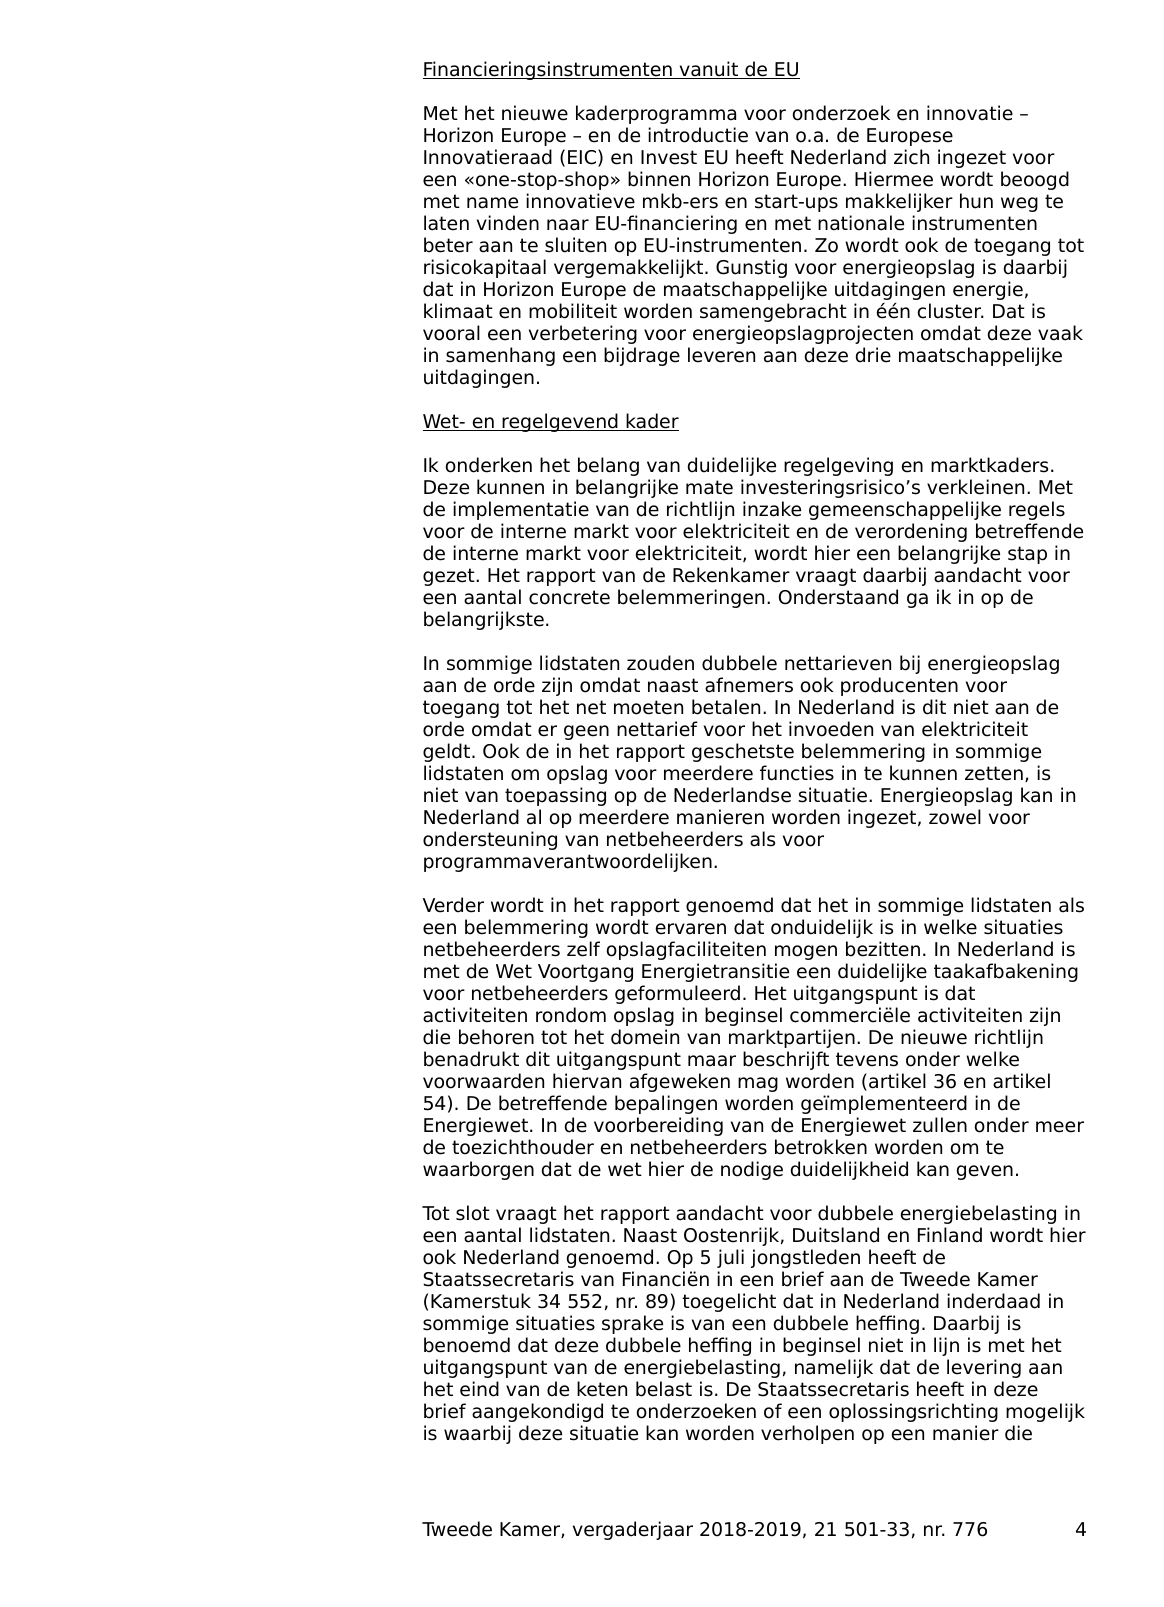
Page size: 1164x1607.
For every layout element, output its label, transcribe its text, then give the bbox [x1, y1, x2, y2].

subtitle Financieringsinstrumenten vanuit de EU [422, 59, 1087, 81]
text Met het nieuwe kaderprogramma voor onderzoek en innovatie – Horizon Europe – en de introductie van o.a. de Europese Innovatieraad (EIC) en Invest EU heeft Nederland zich ingezet voor een «one-stop-shop» binnen Horizon Europe. Hiermee wordt beoogd met name innovatieve mkb-ers en start-ups makkelijker hun weg te laten vinden naar EU-financiering en met nationale instrumenten beter aan te sluiten op EU-instrumenten. Zo wordt ook de toegang tot risicokapitaal vergemakkelijkt. Gunstig voor energieopslag is daarbij dat in Horizon Europe de maatschappelijke uitdagingen energie, klimaat en mobiliteit worden samengebracht in één cluster. Dat is vooral een verbetering voor energieopslagprojecten omdat deze vaak in samenhang een bijdrage leveren aan deze drie maatschappelijke uitdagingen. [422, 103, 1087, 389]
text In sommige lidstaten zouden dubbele nettarieven bij energieopslag aan de orde zijn omdat naast afnemers ook producenten voor toegang tot het net moeten betalen. In Nederland is dit niet aan de orde omdat er geen nettarief voor het invoeden van elektriciteit geldt. Ook de in het rapport geschetste belemmering in sommige lidstaten om opslag voor meerdere functies in te kunnen zetten, is niet van toepassing op de Nederlandse situatie. Energieopslag kan in Nederland al op meerdere manieren worden ingezet, zowel voor ondersteuning van netbeheerders als voor programmaverantwoordelijken. [422, 653, 1087, 873]
text Verder wordt in het rapport genoemd dat het in sommige lidstaten als een belemmering wordt ervaren dat onduidelijk is in welke situaties netbeheerders zelf opslagfaciliteiten mogen bezitten. In Nederland is met de Wet Voortgang Energietransitie een duidelijke taakafbakening voor netbeheerders geformuleerd. Het uitgangspunt is dat activiteiten rondom opslag in beginsel commerciële activiteiten zijn die behoren tot het domein van marktpartijen. De nieuwe richtlijn benadrukt dit uitgangspunt maar beschrijft tevens onder welke voorwaarden hiervan afgeweken mag worden (artikel 36 en artikel 54). De betreffende bepalingen worden geïmplementeerd in de Energiewet. In de voorbereiding van de Energiewet zullen onder meer de toezichthouder en netbeheerders betrokken worden om te waarborgen dat de wet hier de nodige duidelijkheid kan geven. [422, 895, 1087, 1181]
subtitle Wet- en regelgevend kader [422, 411, 1087, 433]
text Tot slot vraagt het rapport aandacht voor dubbele energiebelasting in een aantal lidstaten. Naast Oostenrijk, Duitsland en Finland wordt hier ook Nederland genoemd. Op 5 juli jongstleden heeft de Staatssecretaris van Financiën in een brief aan de Tweede Kamer (Kamerstuk 34 552, nr. 89) toegelicht dat in Nederland inderdaad in sommige situaties sprake is van een dubbele heffing. Daarbij is benoemd dat deze dubbele heffing in beginsel niet in lijn is met het uitgangspunt van de energiebelasting, namelijk dat de levering aan het eind van de keten belast is. De Staatssecretaris heeft in deze brief aangekondigd te onderzoeken of een oplossingsrichting mogelijk is waarbij deze situatie kan worden verholpen op een manier die [422, 1203, 1087, 1445]
text Ik onderken het belang van duidelijke regelgeving en marktkaders. Deze kunnen in belangrijke mate investeringsrisico’s verkleinen. Met de implementatie van de richtlijn inzake gemeenschappelijke regels voor de interne markt voor elektriciteit en de verordening betreffende de interne markt voor elektriciteit, wordt hier een belangrijke stap in gezet. Het rapport van de Rekenkamer vraagt daarbij aandacht voor een aantal concrete belemmeringen. Onderstaand ga ik in op de belangrijkste. [422, 455, 1087, 631]
